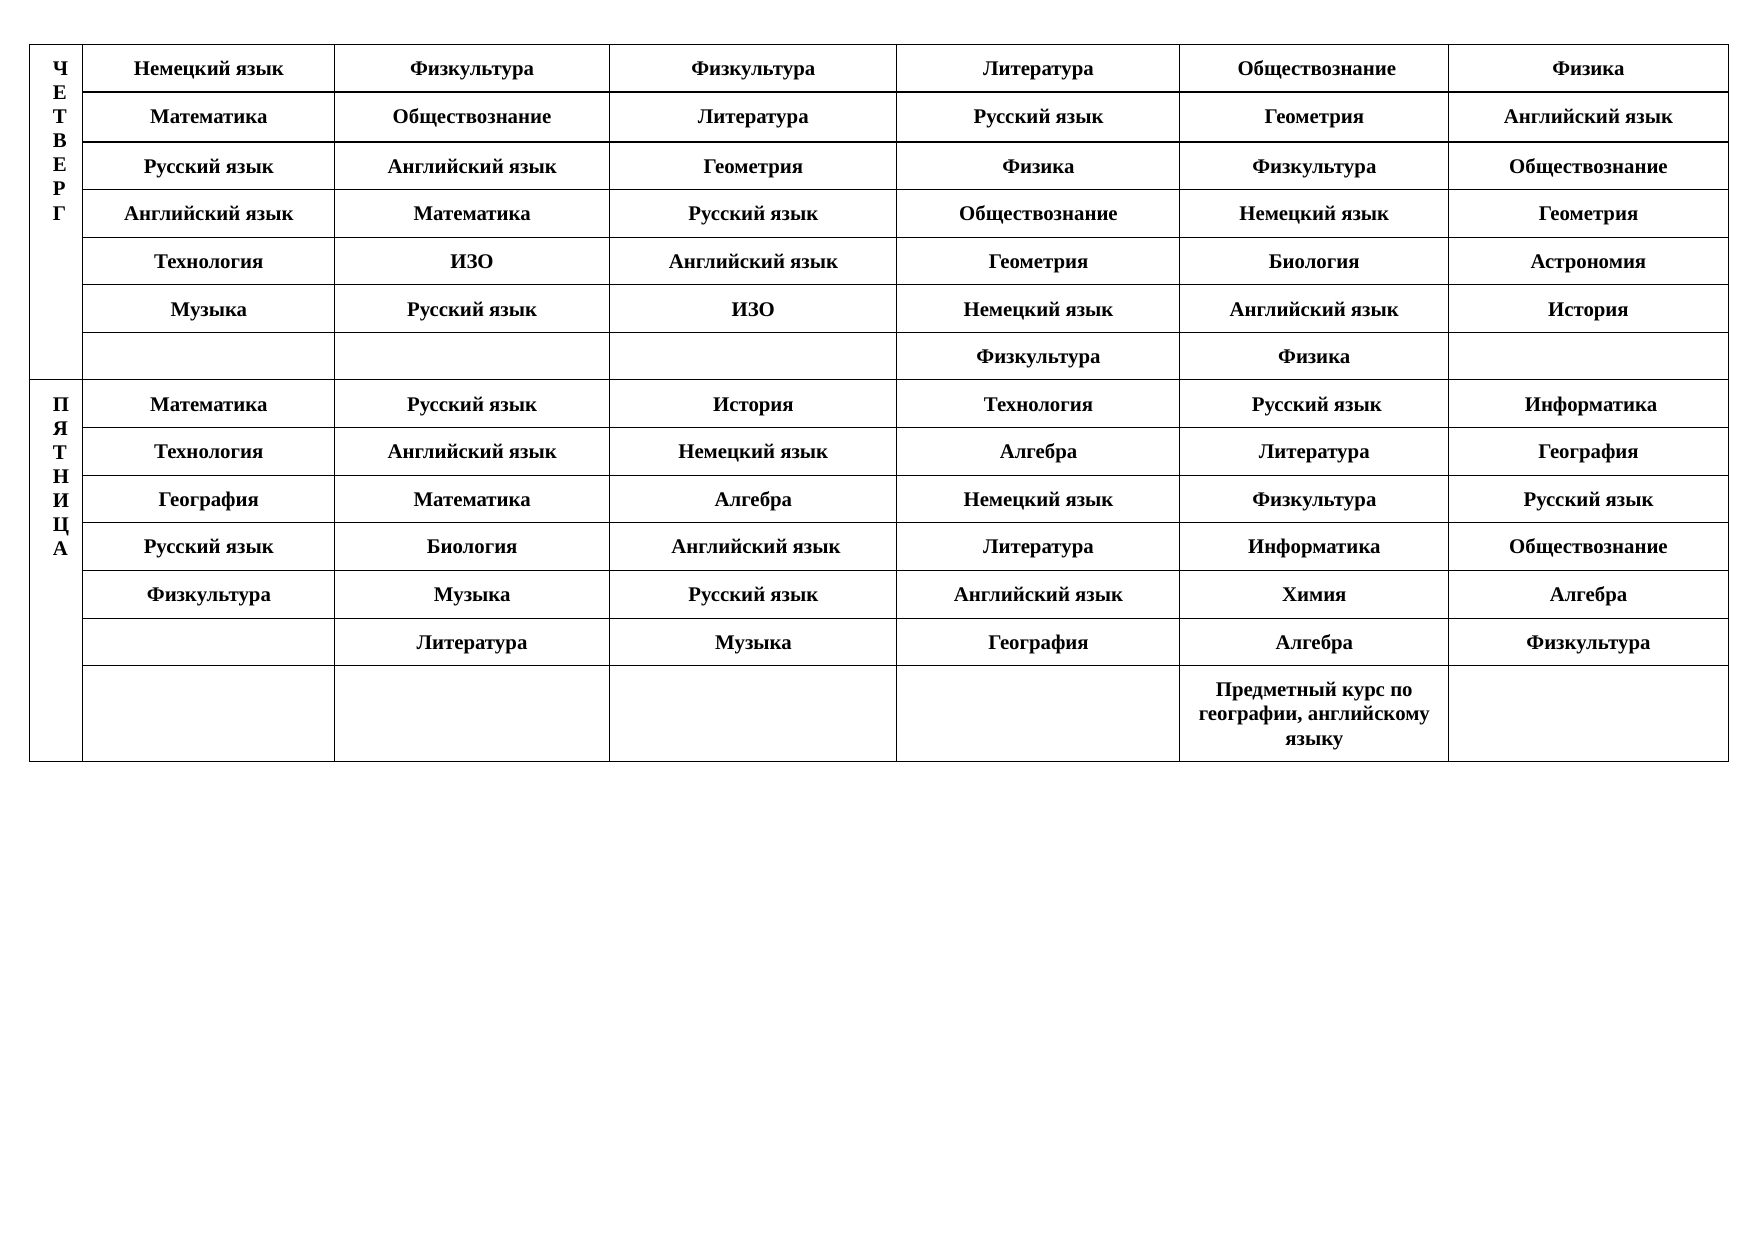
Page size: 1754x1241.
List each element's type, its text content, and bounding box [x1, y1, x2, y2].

table_cell Физкультура [897, 333, 1179, 379]
table_cell Обществознание [1180, 45, 1448, 91]
table_cell Технология [83, 428, 334, 474]
table_cell Химия [1180, 571, 1448, 617]
table_cell Математика [335, 476, 609, 522]
table_cell Информатика [1180, 523, 1448, 570]
table_cell Литература [335, 619, 609, 665]
table_cell История [610, 380, 896, 427]
table_cell [335, 333, 609, 379]
table_cell Немецкий язык [610, 428, 896, 474]
table_cell Английский язык [1180, 285, 1448, 332]
table_cell Физкультура [83, 571, 334, 617]
table_cell Технология [83, 238, 334, 284]
table_cell ИЗО [610, 285, 896, 332]
table_cell [1449, 666, 1728, 761]
table_cell Немецкий язык [897, 285, 1179, 332]
table_cell Обществознание [1449, 143, 1728, 189]
table_cell Обществознание [335, 93, 609, 141]
table_cell [83, 333, 334, 379]
table_cell [83, 619, 334, 665]
table_cell Математика [83, 380, 334, 427]
table_cell Русский язык [83, 523, 334, 570]
table_cell ИЗО [335, 238, 609, 284]
table_cell Литература [610, 93, 896, 141]
table_cell Биология [335, 523, 609, 570]
table_cell Музыка [610, 619, 896, 665]
table_cell Литература [1180, 428, 1448, 474]
table_cell Английский язык [335, 143, 609, 189]
table_cell Алгебра [610, 476, 896, 522]
table_cell Русский язык [1449, 476, 1728, 522]
table_cell Немецкий язык [83, 45, 334, 91]
table_cell Физкультура [335, 45, 609, 91]
table_cell Русский язык [1180, 380, 1448, 427]
table_cell [335, 666, 609, 761]
table_cell Алгебра [897, 428, 1179, 474]
table_cell Геометрия [610, 143, 896, 189]
table_cell Алгебра [1180, 619, 1448, 665]
table_cell Физика [1180, 333, 1448, 379]
table_cell Музыка [335, 571, 609, 617]
table_cell Музыка [83, 285, 334, 332]
table_cell Информатика [1449, 380, 1728, 427]
table_cell Английский язык [335, 428, 609, 474]
table_cell Литература [897, 45, 1179, 91]
table_cell Астрономия [1449, 238, 1728, 284]
table_cell [897, 666, 1179, 761]
table_cell [83, 666, 334, 761]
table_cell [610, 666, 896, 761]
table_cell Обществознание [1449, 523, 1728, 570]
table_cell Физкультура [1180, 143, 1448, 189]
table_cell [1449, 333, 1728, 379]
table_cell Обществознание [897, 190, 1179, 237]
table_cell Физика [897, 143, 1179, 189]
table_cell ПЯТНИ Ц А [30, 380, 82, 761]
table_cell Английский язык [83, 190, 334, 237]
table_cell Английский язык [1449, 93, 1728, 141]
table_cell Геометрия [1449, 190, 1728, 237]
table_cell Русский язык [335, 285, 609, 332]
table_cell ЧЕТВЕРГ [30, 45, 82, 379]
table_cell Физкультура [1180, 476, 1448, 522]
table_cell Немецкий язык [897, 476, 1179, 522]
table_cell География [83, 476, 334, 522]
table_cell Предметный курс по географии, английскому языку [1180, 666, 1448, 761]
table_cell Физкультура [610, 45, 896, 91]
table_cell Математика [335, 190, 609, 237]
table_cell Русский язык [610, 190, 896, 237]
table_cell Английский язык [610, 523, 896, 570]
table_cell Биология [1180, 238, 1448, 284]
table_cell Математика [83, 93, 334, 141]
table_cell Русский язык [83, 143, 334, 189]
table_cell Литература [897, 523, 1179, 570]
table_cell История [1449, 285, 1728, 332]
table_cell Физкультура [1449, 619, 1728, 665]
table_cell География [1449, 428, 1728, 474]
table_cell Геометрия [897, 238, 1179, 284]
table_cell Русский язык [610, 571, 896, 617]
table_cell [610, 333, 896, 379]
table_cell Английский язык [897, 571, 1179, 617]
table_cell Немецкий язык [1180, 190, 1448, 237]
table_cell Русский язык [897, 93, 1179, 141]
table_cell Геометрия [1180, 93, 1448, 141]
table_cell Технология [897, 380, 1179, 427]
table_cell Физика [1449, 45, 1728, 91]
table_cell Русский язык [335, 380, 609, 427]
table_cell География [897, 619, 1179, 665]
table_cell Английский язык [610, 238, 896, 284]
table_cell Алгебра [1449, 571, 1728, 617]
